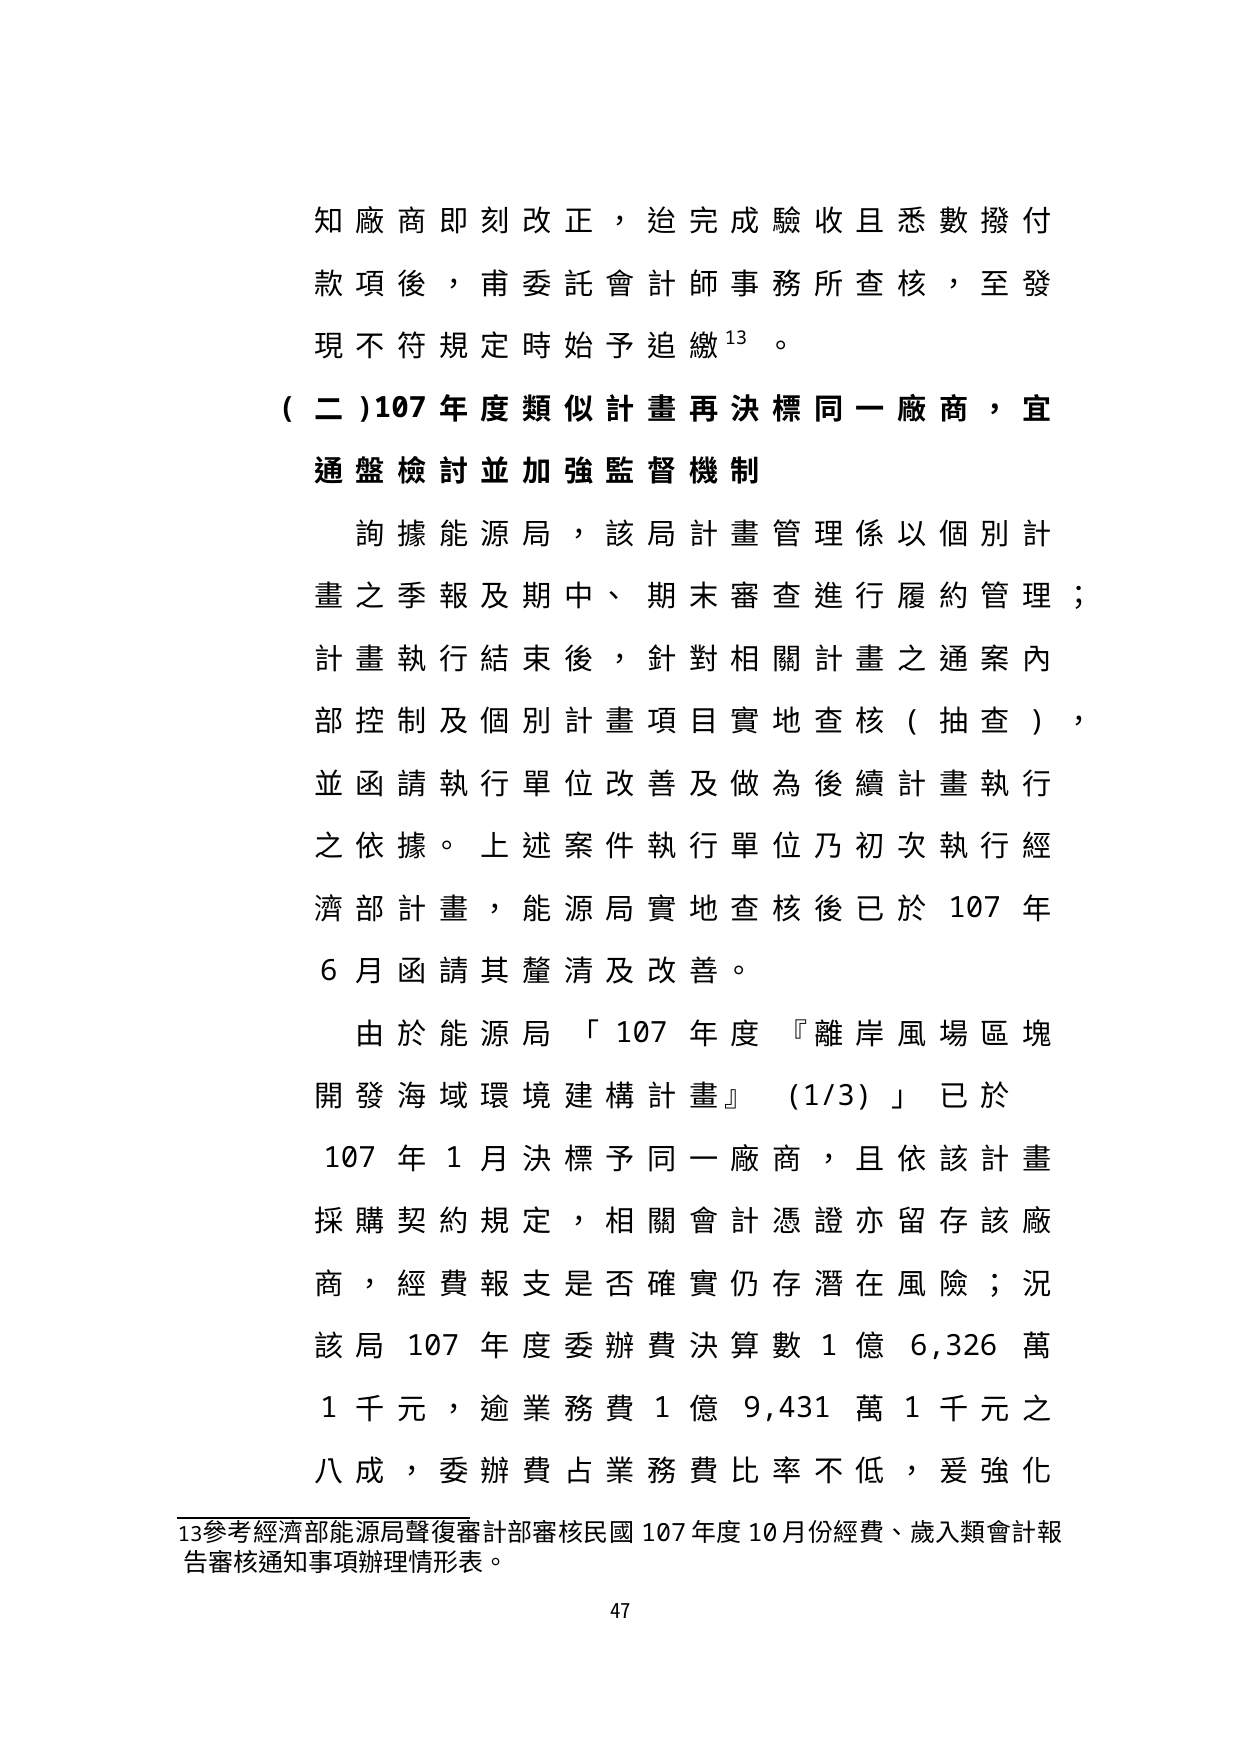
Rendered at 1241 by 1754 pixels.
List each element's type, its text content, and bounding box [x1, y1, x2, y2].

text 由於能源局「107年度『離岸風場區塊開發海域環境建構計畫』(1/3)」已於107年1月決標予同一廠商，且依該計畫採購契約規定，相關會計憑證亦留存該廠商，經費報支是否確實仍存潛在風險；況該局107年度委辦費決算數1億6,326萬1千元，逾業務費1億9,431萬1千元之八成，委辦費占業務費比率不低，爰強化 [271, 990, 1058, 1490]
text 參考經濟部能源局聲復審計部審核民國107年度10月份經費、歲入類會計報告審核通知事項辦理情形表。 [177, 1518, 1063, 1577]
text 知廠商即刻改正，迨完成驗收且悉數撥付款項後，甫委託會計師事務所查核，至發現不符規定時始予追繳。 [271, 177, 1058, 365]
text (二)107年度類似計畫再決標同一廠商，宜通盤檢討並加強監督機制 [242, 365, 1058, 490]
text 詢據能源局，該局計畫管理係以個別計畫之季報及期中、期末審查進行履約管理；計畫執行結束後，針對相關計畫之通案內部控制及個別計畫項目實地查核(抽查)，並函請執行單位改善及做為後續計畫執行之依據。上述案件執行單位乃初次執行經濟部計畫，能源局實地查核後已於107年6月函請其釐清及改善。 [271, 490, 1058, 990]
